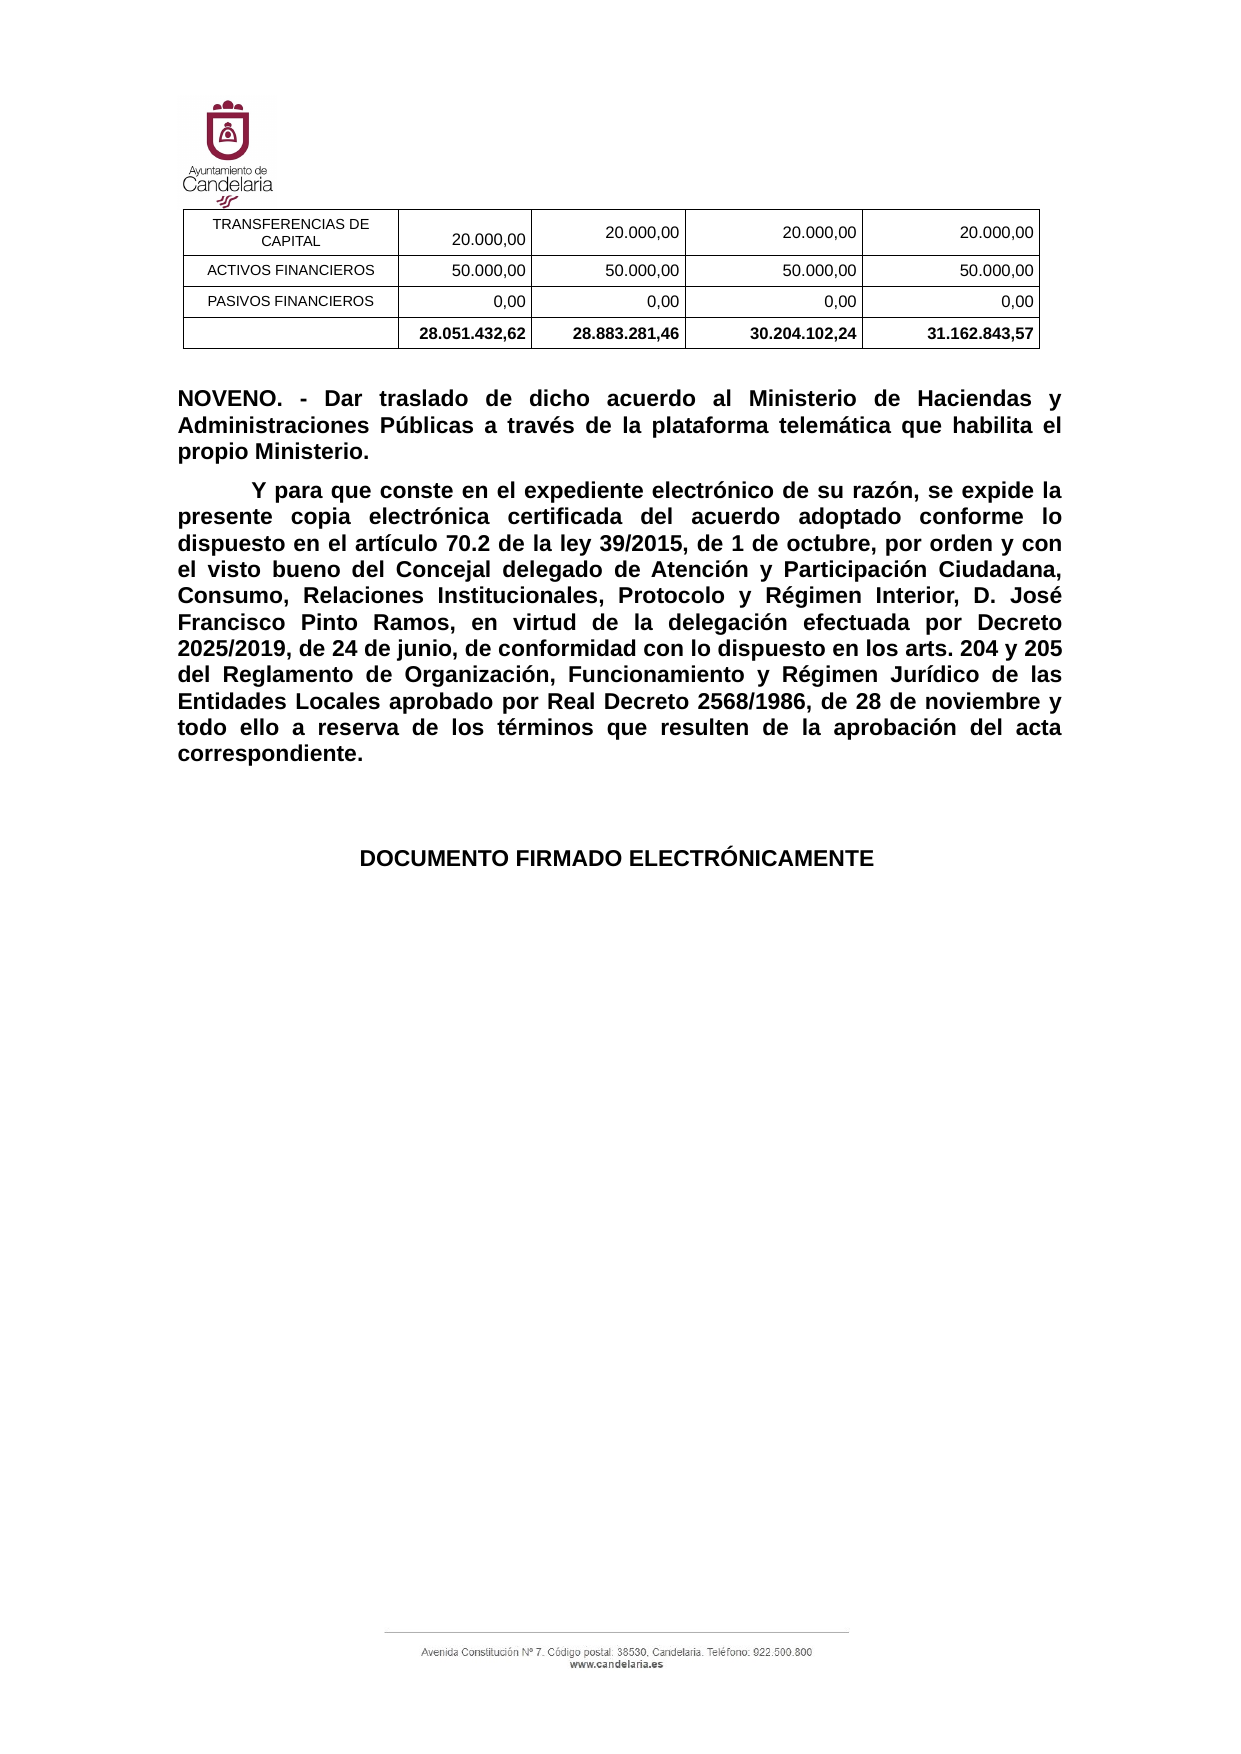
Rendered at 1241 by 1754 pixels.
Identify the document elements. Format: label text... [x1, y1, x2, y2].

table_cell 0,00 [532, 287, 685, 317]
text DOCUMENTO FIRMADO ELECTRÓNICAMENTE [177, 844, 1063, 871]
table_cell 0,00 [399, 287, 531, 317]
table_cell 31.162.843,57 [863, 318, 1039, 348]
table_cell 28.051.432,62 [399, 318, 531, 348]
table_cell 30.204.102,24 [686, 318, 862, 348]
table_cell PASIVOS FINANCIEROS [184, 287, 398, 317]
table_cell 20.000,00 [399, 210, 531, 255]
table_cell 50.000,00 [863, 256, 1039, 286]
table_cell 50.000,00 [532, 256, 685, 286]
table_cell 50.000,00 [399, 256, 531, 286]
table_cell 20.000,00 [686, 210, 862, 255]
text NOVENO. - Dar traslado de dicho acuerdo al Ministerio de Haciendas y Administraciones Públicas a través de la plataforma telemática que habilita el propio Ministerio. [177, 385, 1063, 464]
table_cell 0,00 [863, 287, 1039, 317]
table_cell 20.000,00 [863, 210, 1039, 255]
table_cell 0,00 [686, 287, 862, 317]
text Y para que conste en el expediente electrónico de su razón, se expide la presente copia electrónica certificada del acuerdo adoptado conforme lo dispuesto en el artículo 70.2 de la ley 39/2015, de 1 de octubre, por orden y con el visto bueno del Concejal delegado de Atención y Participación Ciudadana, Consumo, Relaciones Institucionales, Protocolo y Régimen Interior, D. José Francisco Pinto Ramos, en virtud de la delegación efectuada por Decreto 2025/2019, de 24 de junio, de conformidad con lo dispuesto en los arts. 204 y 205 del Reglamento de Organización, Funcionamiento y Régimen Jurídico de las Entidades Locales aprobado por Real Decreto 2568/1986, de 28 de noviembre y todo ello a reserva de los términos que resulten de la aprobación del acta correspondiente. [177, 477, 1063, 767]
table_cell 50.000,00 [686, 256, 862, 286]
table_cell [184, 318, 398, 348]
table_cell ACTIVOS FINANCIEROS [184, 256, 398, 286]
table_cell 20.000,00 [532, 210, 685, 255]
table_cell 28.883.281,46 [532, 318, 685, 348]
table_cell TRANSFERENCIAS DE CAPITAL [184, 210, 398, 255]
